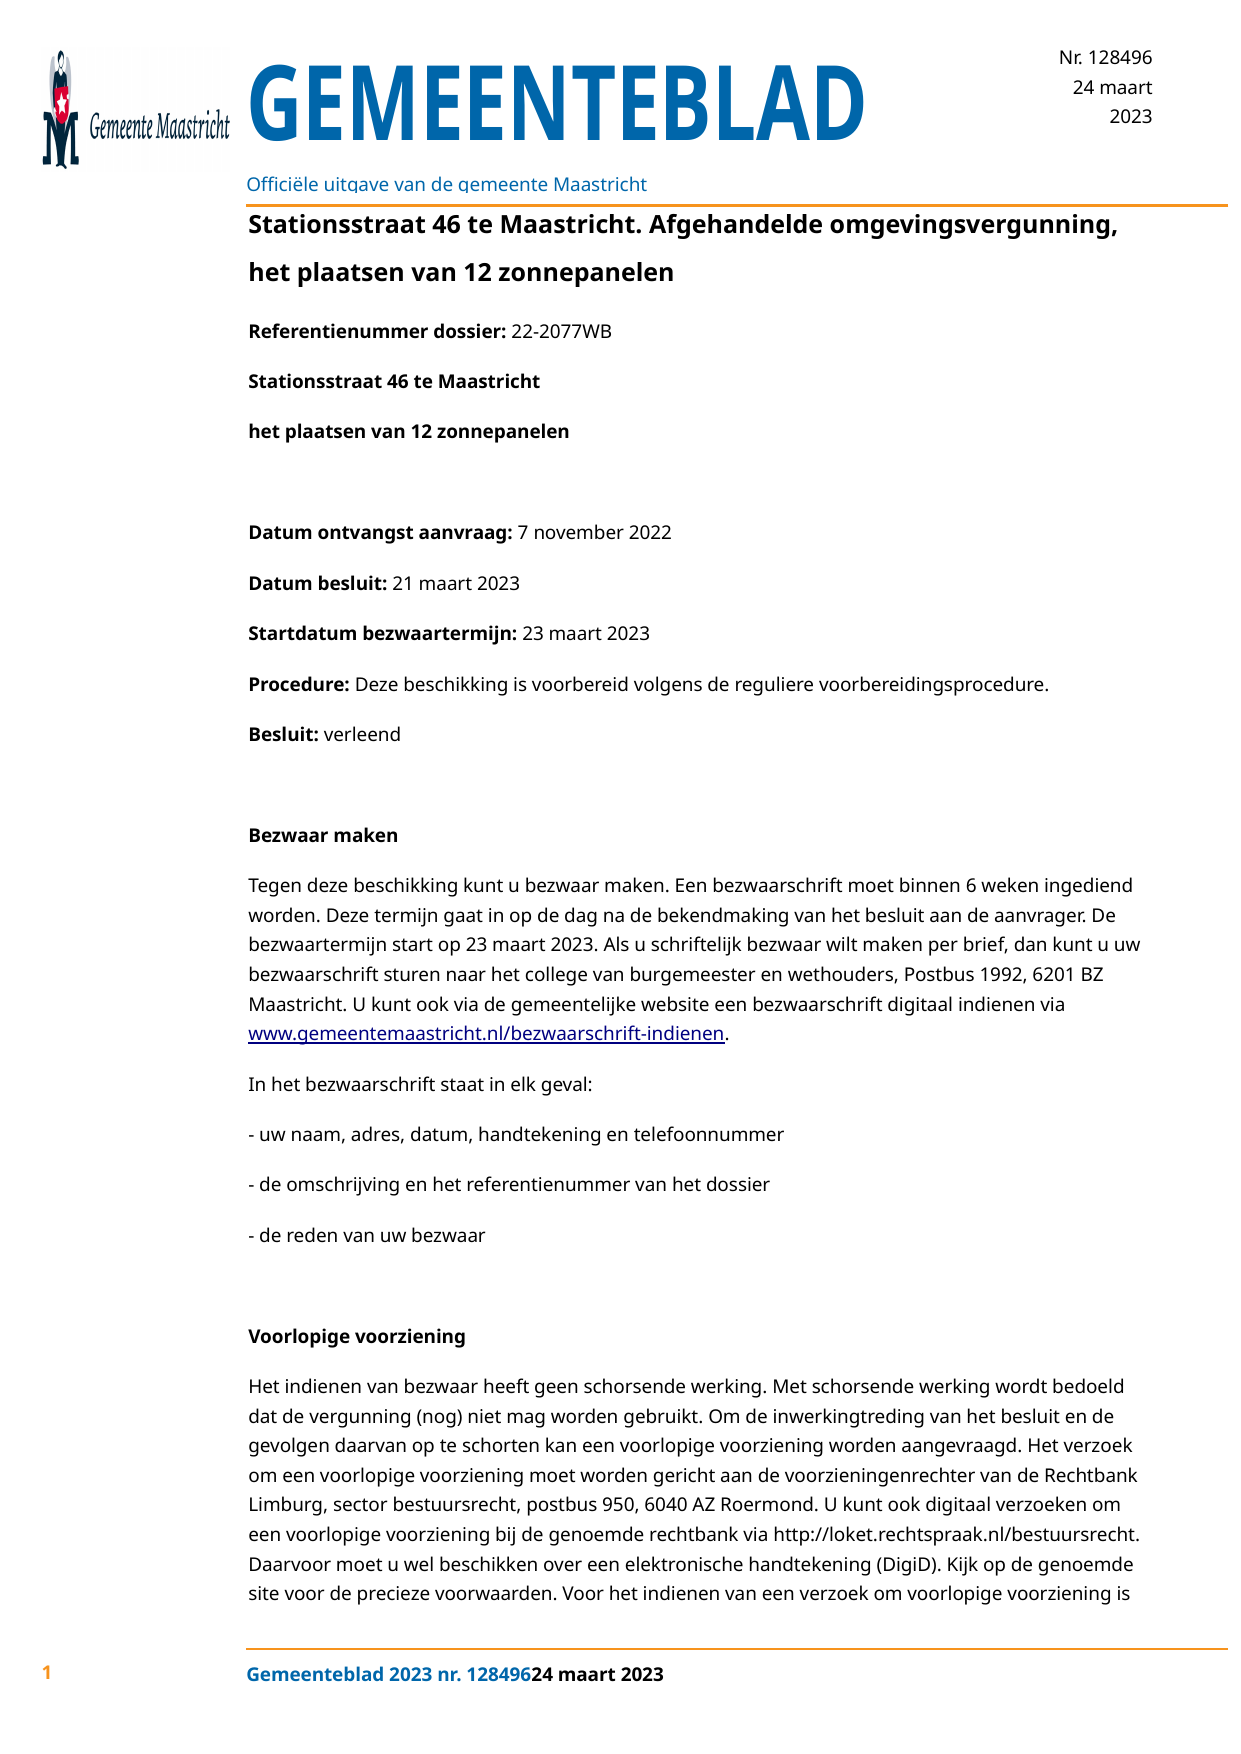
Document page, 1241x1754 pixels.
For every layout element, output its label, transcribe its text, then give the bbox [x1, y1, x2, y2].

text het plaatsen van 12 zonnepanelen [248, 419, 1152, 444]
text Tegen deze beschikking kunt u bezwaar maken. Een bezwaarschrift moet binnen 6 weken ingediend worden. Deze termijn gaat in op de dag na de bekendmaking van het besluit aan de aanvrager. De bezwaartermijn start op 23 maart 2023. Als u schriftelijk bezwaar wilt maken per brief, dan kunt u uw bezwaarschrift sturen naar het college van burgemeester en wethouders, Postbus 1992, 6201 BZ Maastricht. U kunt ook via de gemeentelijke website een bezwaarschrift digitaal indienen via www.gemeentemaastricht.nl/bezwaarschrift-indienen. [248, 872, 1152, 1046]
text - uw naam, adres, datum, handtekening en telefoonnummer [248, 1121, 1152, 1147]
text Het indienen van bezwaar heeft geen schorsende werking. Met schorsende werking wordt bedoeld dat de vergunning (nog) niet mag worden gebruikt. Om de inwerkingtreding van het besluit en de gevolgen daarvan op te schorten kan een voorlopige voorziening worden aangevraagd. Het verzoek om een voorlopige voorziening moet worden gericht aan de voorzieningenrechter van de Rechtbank Limburg, sector bestuursrecht, postbus 950, 6040 AZ Roermond. U kunt ook digitaal verzoeken om een voorlopige voorziening bij de genoemde rechtbank via http://loket.rechtspraak.nl/bestuursrecht. Daarvoor moet u wel beschikken over een elektronische handtekening (DigiD). Kijk op de genoemde site voor de precieze voorwaarden. Voor het indienen van een verzoek om voorlopige voorziening is [248, 1373, 1152, 1606]
text Besluit: verleend [248, 721, 1152, 747]
picture [41, 47, 231, 172]
text Datum besluit: 21 maart 2023 [248, 570, 1152, 596]
text - de reden van uw bezwaar [248, 1222, 1152, 1248]
text Startdatum bezwaartermijn: 23 maart 2023 [248, 620, 1152, 646]
text - de omschrijving en het referentienummer van het dossier [248, 1172, 1152, 1197]
text Datum ontvangst aanvraag: 7 november 2022 [248, 519, 1152, 545]
text Procedure: Deze beschikking is voorbereid volgens de reguliere voorbereidingsprocedure. [248, 671, 1152, 697]
text In het bezwaarschrift staat in elk geval: [248, 1071, 1152, 1097]
text Stationsstraat 46 te Maastricht [248, 368, 1152, 394]
text Voorlopige voorziening [248, 1323, 1152, 1349]
text Bezwaar maken [248, 822, 1152, 848]
text Stationsstraat 46 te Maastricht. Afgehandelde omgevingsvergunning, het plaatsen van 12 zonnepanelen [248, 207, 1152, 288]
text Referentienummer dossier: 22-2077WB [248, 318, 1152, 344]
